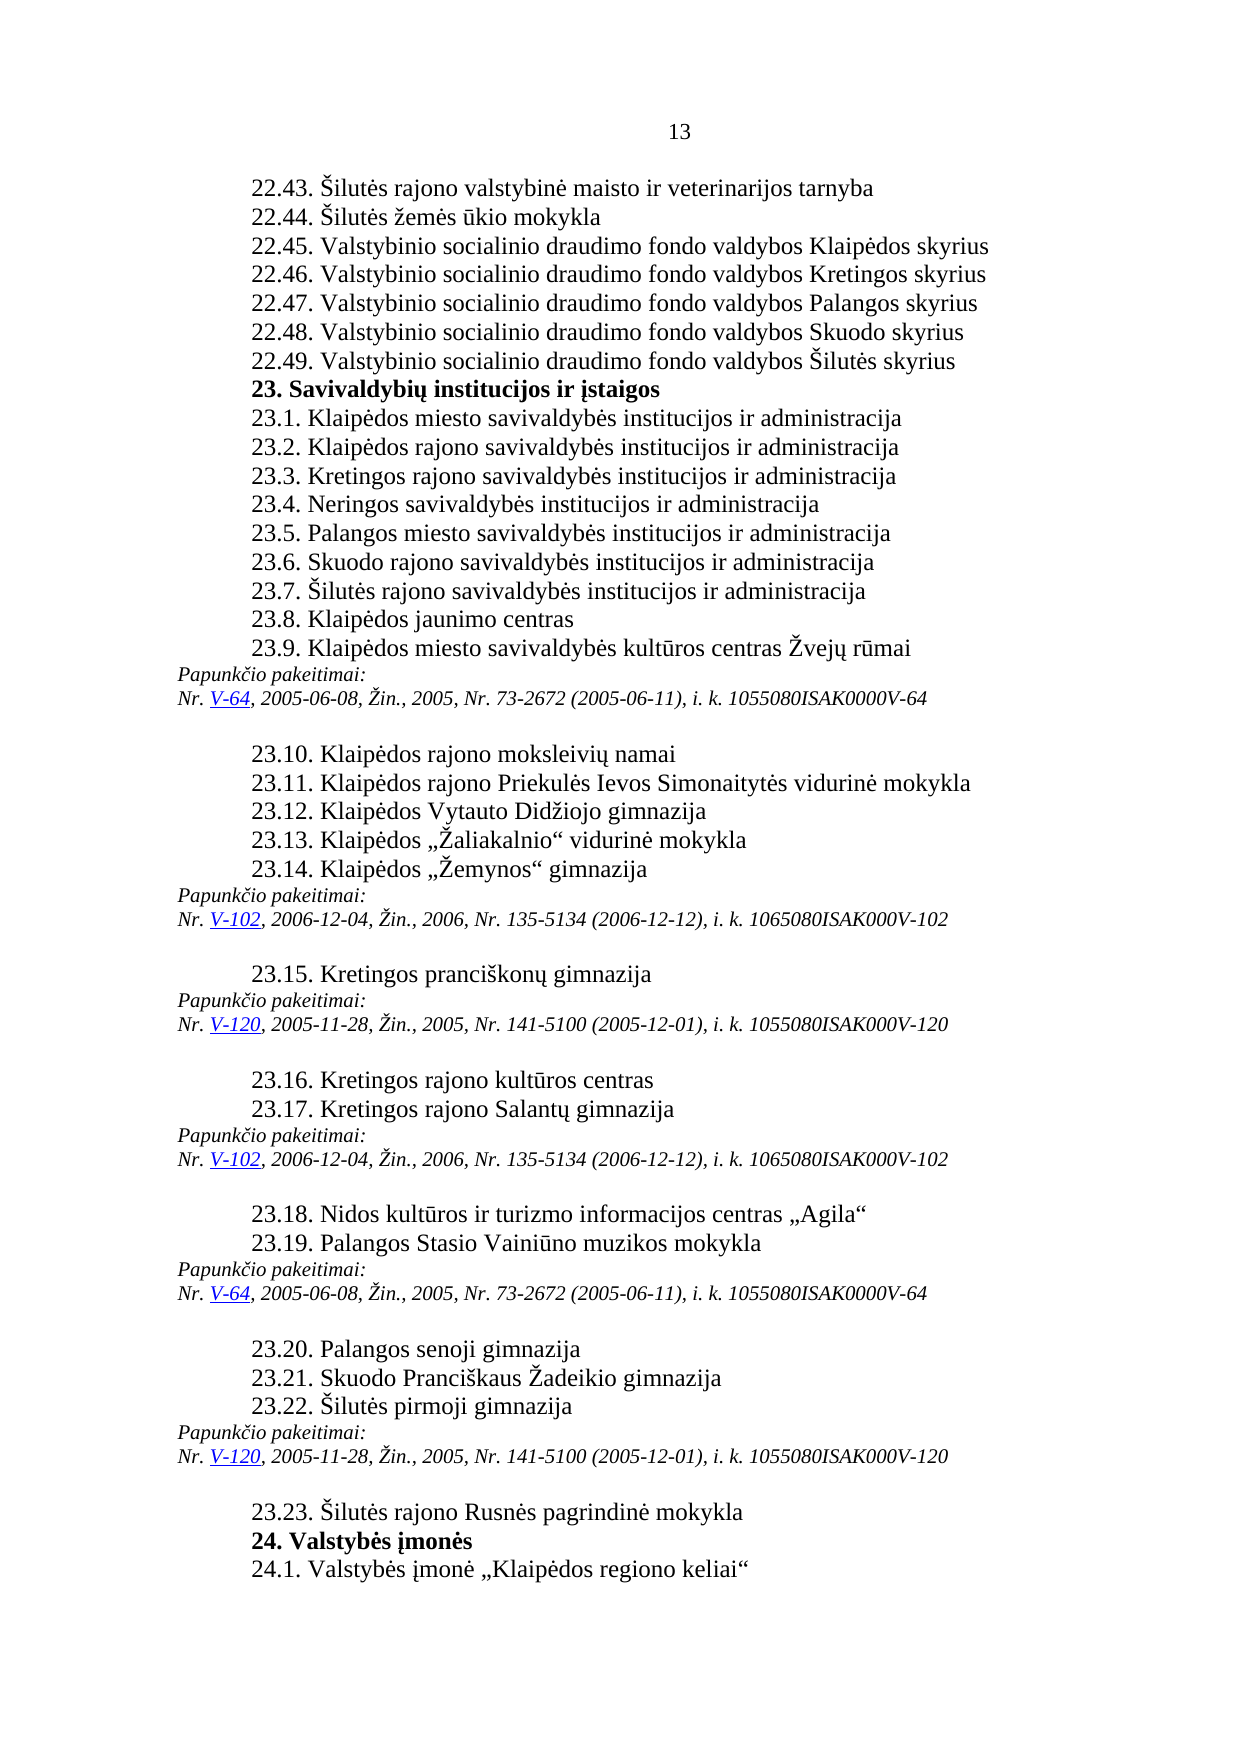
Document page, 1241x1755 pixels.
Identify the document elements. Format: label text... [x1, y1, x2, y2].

text Nr. V-120, 2005-11-28, Žin., 2005, Nr. 141-5100 (2005-12-01), i. k. 1055080ISAK000V-120 [177, 1444, 1181, 1468]
text Papunkčio pakeitimai: [177, 988, 1181, 1012]
text 23.10. Klaipėdos rajono moksleivių namai [177, 739, 1181, 768]
text 23.15. Kretingos pranciškonų gimnazija [177, 959, 1181, 988]
text 23.17. Kretingos rajono Salantų gimnazija [177, 1094, 1181, 1123]
text 22.46. Valstybinio socialinio draudimo fondo valdybos Kretingos skyrius [177, 259, 1181, 288]
text 23.7. Šilutės rajono savivaldybės institucijos ir administracija [177, 576, 1181, 604]
text Nr. V-64, 2005-06-08, Žin., 2005, Nr. 73-2672 (2005-06-11), i. k. 1055080ISAK0000V-64 [177, 686, 1181, 710]
text 22.43. Šilutės rajono valstybinė maisto ir veterinarijos tarnyba [177, 173, 1181, 202]
text 23.4. Neringos savivaldybės institucijos ir administracija [177, 489, 1181, 518]
text Papunkčio pakeitimai: [177, 1420, 1181, 1444]
text 23.19. Palangos Stasio Vainiūno muzikos mokykla [177, 1228, 1181, 1257]
text Papunkčio pakeitimai: [177, 1257, 1181, 1281]
text 23.3. Kretingos rajono savivaldybės institucijos ir administracija [177, 461, 1181, 489]
text 23.5. Palangos miesto savivaldybės institucijos ir administracija [177, 518, 1181, 547]
text 23.21. Skuodo Pranciškaus Žadeikio gimnazija [177, 1363, 1181, 1391]
text 23.9. Klaipėdos miesto savivaldybės kultūros centras Žvejų rūmai [177, 633, 1181, 662]
text 23.20. Palangos senoji gimnazija [177, 1334, 1181, 1363]
text Nr. V-64, 2005-06-08, Žin., 2005, Nr. 73-2672 (2005-06-11), i. k. 1055080ISAK0000V-64 [177, 1281, 1181, 1305]
text Papunkčio pakeitimai: [177, 1123, 1181, 1147]
text 23.14. Klaipėdos „Žemynos“ gimnazija [177, 854, 1181, 883]
text 23.22. Šilutės pirmoji gimnazija [177, 1391, 1181, 1420]
text Papunkčio pakeitimai: [177, 662, 1181, 686]
text Nr. V-102, 2006-12-04, Žin., 2006, Nr. 135-5134 (2006-12-12), i. k. 1065080ISAK000V-102 [177, 907, 1181, 931]
text 23.6. Skuodo rajono savivaldybės institucijos ir administracija [177, 547, 1181, 576]
text 23.11. Klaipėdos rajono Priekulės Ievos Simonaitytės vidurinė mokykla [177, 768, 1181, 796]
text Nr. V-102, 2006-12-04, Žin., 2006, Nr. 135-5134 (2006-12-12), i. k. 1065080ISAK000V-102 [177, 1147, 1181, 1171]
text 22.44. Šilutės žemės ūkio mokykla [177, 202, 1181, 231]
text 22.45. Valstybinio socialinio draudimo fondo valdybos Klaipėdos skyrius [177, 231, 1181, 259]
text Papunkčio pakeitimai: [177, 883, 1181, 907]
text 23.18. Nidos kultūros ir turizmo informacijos centras „Agila“ [177, 1199, 1181, 1228]
text 24.1. Valstybės įmonė „Klaipėdos regiono keliai“ [177, 1554, 1181, 1583]
text 23.2. Klaipėdos rajono savivaldybės institucijos ir administracija [177, 432, 1181, 461]
text 23.13. Klaipėdos „Žaliakalnio“ vidurinė mokykla [177, 825, 1181, 854]
text 22.47. Valstybinio socialinio draudimo fondo valdybos Palangos skyrius [177, 288, 1181, 317]
text 23.16. Kretingos rajono kultūros centras [177, 1065, 1181, 1094]
text 23.23. Šilutės rajono Rusnės pagrindinė mokykla [177, 1497, 1181, 1526]
text 24. Valstybės įmonės [177, 1526, 1181, 1554]
text 23.8. Klaipėdos jaunimo centras [177, 604, 1181, 633]
text 23. Savivaldybių institucijos ir įstaigos [177, 374, 1181, 403]
text 23.12. Klaipėdos Vytauto Didžiojo gimnazija [177, 796, 1181, 825]
text 22.49. Valstybinio socialinio draudimo fondo valdybos Šilutės skyrius [177, 346, 1181, 374]
text 23.1. Klaipėdos miesto savivaldybės institucijos ir administracija [177, 403, 1181, 432]
text 22.48. Valstybinio socialinio draudimo fondo valdybos Skuodo skyrius [177, 317, 1181, 346]
text Nr. V-120, 2005-11-28, Žin., 2005, Nr. 141-5100 (2005-12-01), i. k. 1055080ISAK000V-120 [177, 1012, 1181, 1036]
